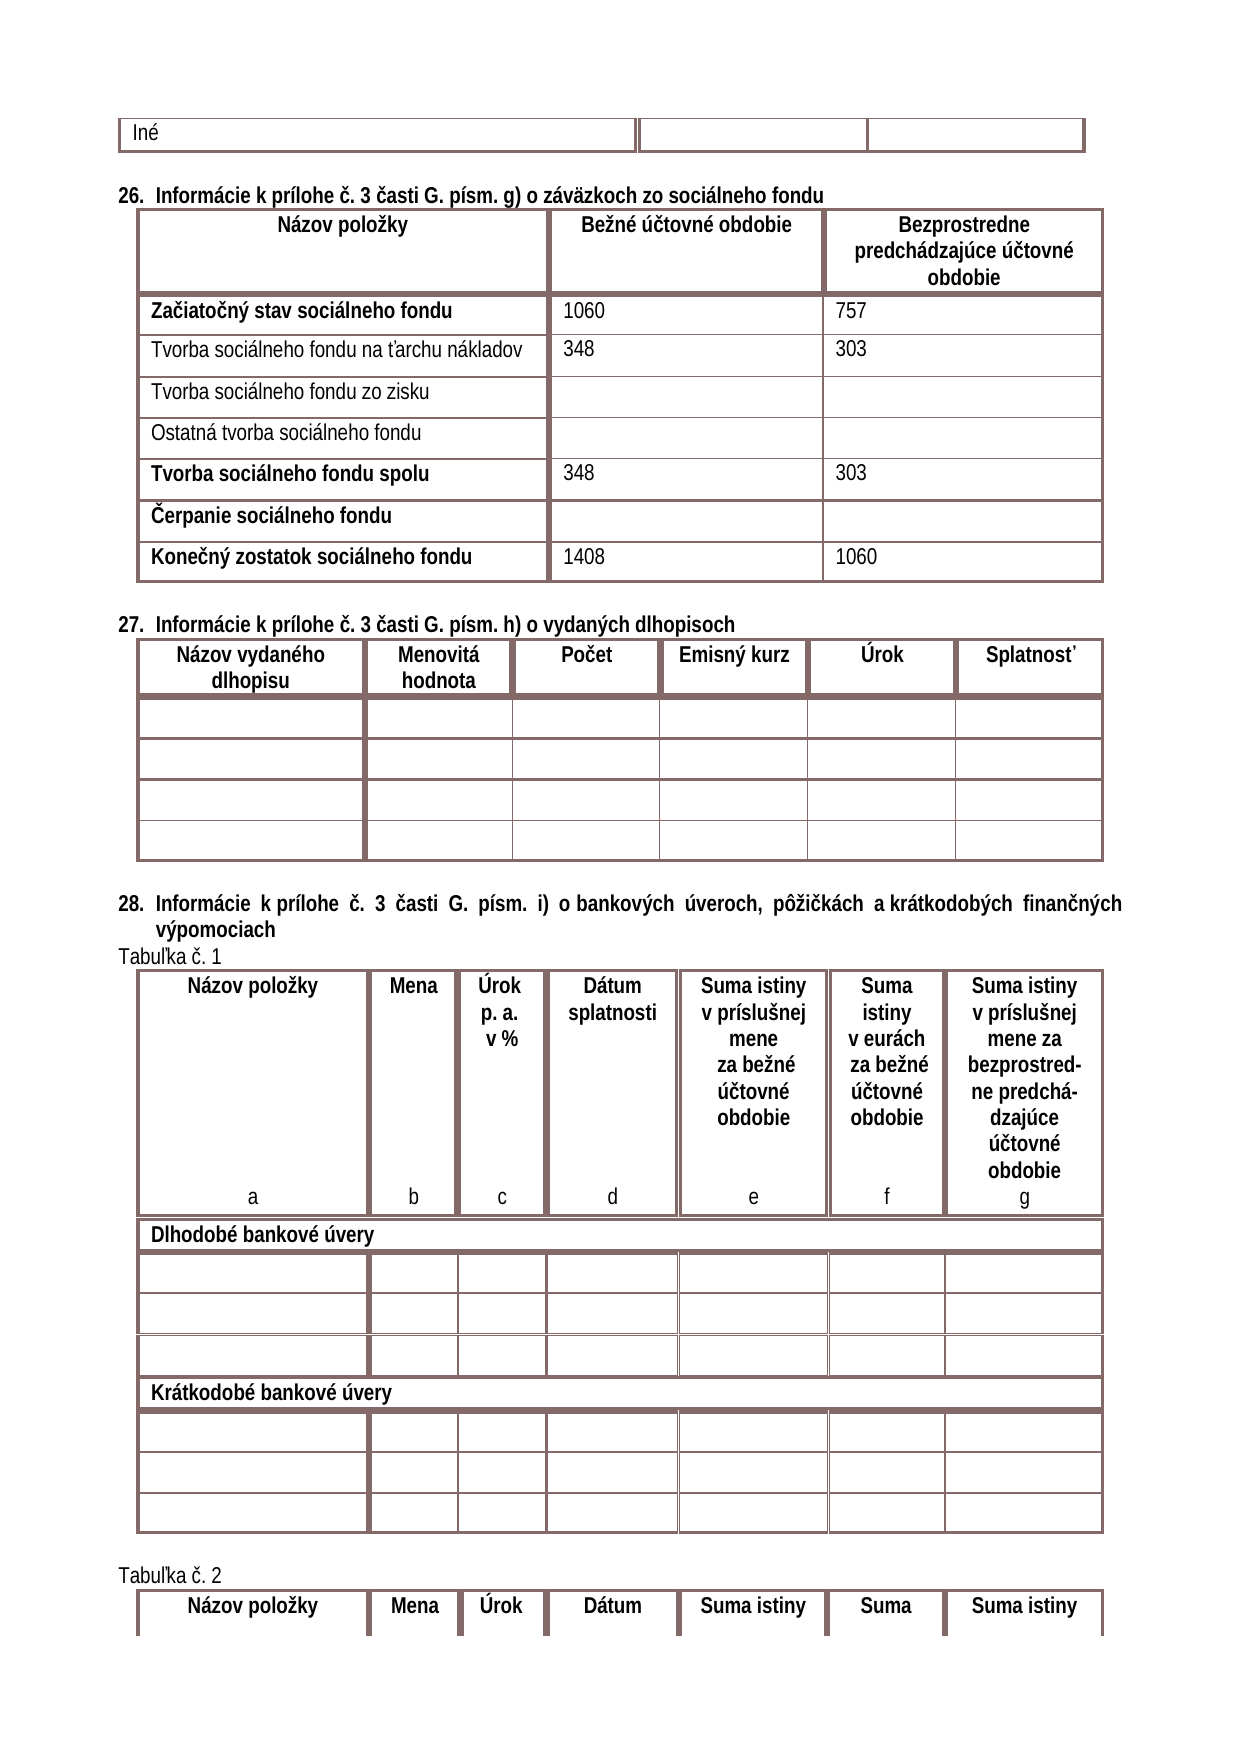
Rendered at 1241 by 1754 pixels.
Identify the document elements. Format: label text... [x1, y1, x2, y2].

table_cell [660, 700, 807, 737]
table_cell [946, 1294, 1101, 1333]
table_header Úrok [811, 641, 953, 693]
table_cell [459, 1414, 545, 1451]
table_cell [830, 1414, 944, 1451]
text 26. Informácie k prílohe č. 3 časti G. písm. g) o záväzkoch zo sociálneho fondu [118, 182, 1122, 208]
table_cell [548, 1294, 677, 1333]
table_header Suma [830, 1592, 942, 1636]
table_cell [680, 1336, 827, 1375]
table_cell [660, 781, 807, 820]
table_cell [552, 377, 822, 417]
table_cell [513, 700, 659, 737]
table_cell [869, 119, 1082, 150]
text Tabuľka č. 1 [118, 943, 1122, 969]
table_cell [956, 781, 1101, 820]
table_cell [140, 700, 362, 737]
table_header Suma istiny v príslušnej mene za bežné účtovné obdobie [682, 972, 825, 1183]
table_cell [946, 1255, 1101, 1292]
table_header Mena [372, 1592, 457, 1636]
table_cell e [682, 1183, 825, 1214]
table_cell [946, 1336, 1101, 1375]
table_cell [956, 740, 1101, 778]
table_cell 1060 [552, 297, 822, 334]
table_cell Tvorba sociálneho fondu zo zisku [140, 378, 546, 417]
table_cell [513, 821, 659, 859]
table_cell [641, 119, 866, 150]
table_cell [372, 1414, 457, 1451]
text Tabuľka č. 2 [118, 1562, 1122, 1589]
table_cell [372, 1255, 457, 1292]
table_cell f [832, 1183, 942, 1214]
table_cell d [550, 1183, 675, 1214]
table_cell [548, 1494, 677, 1531]
table_header Suma istiny [682, 1592, 824, 1636]
table_cell Tvorba sociálneho fondu na ťarchu nákladov [140, 336, 546, 376]
table_cell [946, 1414, 1101, 1451]
table_cell [368, 700, 512, 737]
table_cell [830, 1453, 944, 1492]
table_cell [808, 740, 955, 778]
table_cell [459, 1494, 545, 1531]
table_header Suma istiny v príslušnej mene za bezprostred-ne predchá-dzajúce účtovné obdobie [948, 972, 1101, 1183]
table_cell Ostatná tvorba sociálneho fondu [140, 419, 546, 458]
table_header Suma istiny [948, 1592, 1101, 1636]
table_cell 303 [824, 459, 1101, 499]
table_header Počet [516, 641, 657, 693]
table_cell Čerpanie sociálneho fondu [140, 502, 546, 541]
table_cell c [461, 1183, 543, 1214]
text 28. Informácie k prílohe č. 3 časti G. písm. i) o bankových úveroch, pôžičkách a krátkodobých finančných výpomociach [118, 890, 1122, 943]
table_cell [459, 1336, 545, 1375]
table_cell 348 [552, 335, 822, 376]
table_cell [956, 700, 1101, 737]
table_cell [680, 1255, 827, 1292]
table_cell [372, 1453, 457, 1492]
table_header Suma istiny v eurách za bežné účtovné obdobie [832, 972, 942, 1183]
table_cell Konečný zostatok sociálneho fondu [140, 543, 546, 580]
table_cell [140, 821, 362, 859]
table_cell [830, 1294, 944, 1333]
table_cell Tvorba sociálneho fondu spolu [140, 460, 546, 499]
table_cell [140, 1294, 366, 1333]
table_cell [513, 740, 659, 778]
table_cell Iné [121, 119, 634, 150]
table_cell [372, 1294, 457, 1333]
text 27. Informácie k prílohe č. 3 časti G. písm. h) o vydaných dlhopisoch [118, 611, 1122, 638]
table_cell [946, 1494, 1101, 1531]
table_cell [459, 1453, 545, 1492]
table_cell [552, 418, 822, 458]
table_cell [680, 1414, 827, 1451]
table_cell [680, 1294, 827, 1333]
table_cell Začiatočný stav sociálneho fondu [140, 297, 546, 334]
table_cell [808, 821, 955, 859]
table_cell [680, 1494, 827, 1531]
table_cell [140, 1336, 366, 1375]
table_cell [552, 502, 822, 541]
table_cell [830, 1494, 944, 1531]
table_cell [680, 1453, 827, 1492]
table_cell [140, 1494, 366, 1531]
table_cell [808, 781, 955, 820]
table_cell [368, 781, 512, 820]
table_header Názov položky [140, 1592, 366, 1636]
table_cell [824, 418, 1101, 458]
table_cell [459, 1255, 545, 1292]
table_cell [660, 821, 807, 859]
table_cell [548, 1414, 677, 1451]
table_header Dátum [550, 1592, 676, 1636]
table_cell Dlhodobé bankové úvery [140, 1221, 1101, 1249]
table_header Splatnosť [959, 641, 1101, 693]
table_cell a [140, 1183, 366, 1214]
table_header Dátum splatnosti [550, 972, 675, 1183]
table_cell [140, 1255, 366, 1292]
table_cell [459, 1294, 545, 1333]
table_cell 1408 [552, 543, 822, 580]
table_cell 1060 [824, 543, 1101, 580]
table_cell [660, 740, 807, 778]
table_cell b [372, 1183, 454, 1214]
table_cell 303 [824, 335, 1101, 376]
table_header Názov položky [140, 972, 366, 1183]
table_header Emisný kurz [664, 641, 805, 693]
table_cell [140, 1453, 366, 1492]
table_cell [808, 700, 955, 737]
table_cell g [948, 1183, 1101, 1214]
table_cell [368, 740, 512, 778]
table_header Bežné účtovné obdobie [552, 211, 821, 291]
table_cell [548, 1336, 677, 1375]
table_header Úrok p. a. v % [461, 972, 543, 1183]
table_cell [830, 1336, 944, 1375]
table_header Úrok [464, 1592, 543, 1636]
table_cell [548, 1453, 677, 1492]
table_cell 757 [824, 297, 1101, 334]
table_cell [368, 821, 512, 859]
table_header Mena [372, 972, 454, 1183]
table_cell [372, 1494, 457, 1531]
table_cell [830, 1255, 944, 1292]
table_cell Krátkodobé bankové úvery [140, 1379, 1101, 1407]
table_cell [140, 781, 362, 820]
table_header Bezprostredne predchádzajúce účtovné obdobie [827, 211, 1101, 291]
table_cell [824, 502, 1101, 541]
table_cell [372, 1336, 457, 1375]
table_cell [548, 1255, 677, 1292]
table_header Názov vydaného dlhopisu [140, 641, 362, 693]
table_header Názov položky [140, 211, 546, 291]
table_cell [956, 821, 1101, 859]
table_cell [513, 781, 659, 820]
table_cell [824, 377, 1101, 417]
table_cell [946, 1453, 1101, 1492]
table_cell [140, 740, 362, 778]
table_cell [140, 1414, 366, 1451]
table_header Menovitá hodnota [368, 641, 509, 693]
table_cell 348 [552, 459, 822, 499]
